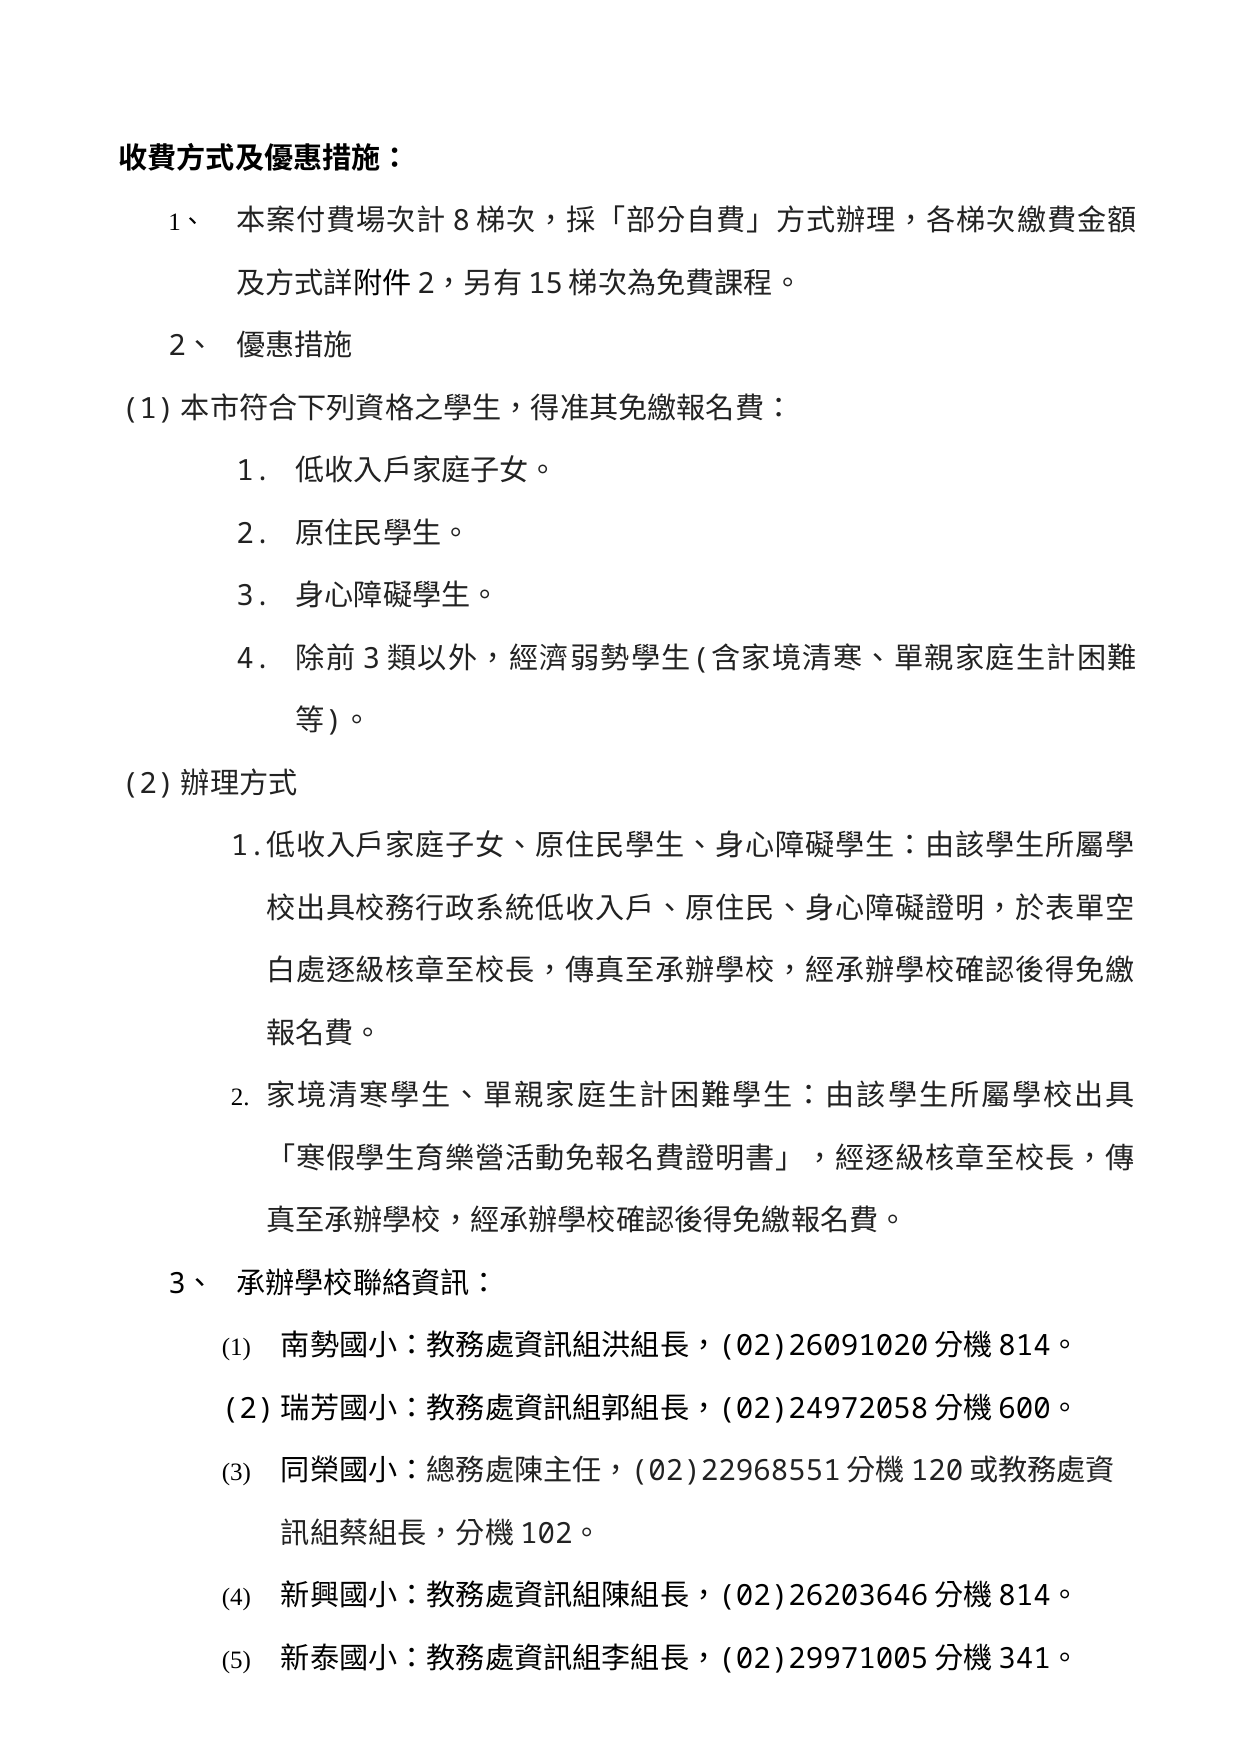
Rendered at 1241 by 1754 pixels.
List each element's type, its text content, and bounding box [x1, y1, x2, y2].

list 身心障礙學生。 [236, 551, 1137, 614]
text 收費方式及優惠措施： [118, 114, 1137, 176]
list 新泰國小：教務處資訊組李組長，(02)29971005分機341。 [222, 1614, 1137, 1676]
list 低收入戶家庭子女、原住民學生、身心障礙學生：由該學生所屬學校出具校務行政系統低收入戶、原住民、身心障礙證明，於表單空白處逐級核章至校長，傳真至承辦學校，經承辦學校確認後得免繳報名費。 [231, 801, 1137, 1051]
list 同榮國小：總務處陳主任，(02)22968551分機120或教務處資訊組蔡組長，分機102。 [222, 1426, 1137, 1551]
list 原住民學生。 [236, 489, 1137, 551]
list 本市符合下列資格之學生，得准其免繳報名費： [118, 364, 1137, 426]
list 瑞芳國小：教務處資訊組郭組長，(02)24972058分機600。 [222, 1364, 1137, 1426]
list 辦理方式 [118, 739, 1137, 801]
list 低收入戶家庭子女。 [236, 426, 1137, 489]
list 南勢國小：教務處資訊組洪組長，(02)26091020分機814。 [222, 1301, 1137, 1364]
list 除前3類以外，經濟弱勢學生(含家境清寒、單親家庭生計困難等)。 [236, 614, 1137, 739]
list 優惠措施 [168, 301, 1137, 364]
list 新興國小：教務處資訊組陳組長，(02)26203646分機814。 [222, 1551, 1137, 1614]
list 本案付費場次計8梯次，採「部分自費」方式辦理，各梯次繳費金額及方式詳附件2，另有15梯次為免費課程。 [168, 176, 1137, 301]
list 家境清寒學生、單親家庭生計困難學生：由該學生所屬學校出具「寒假學生育樂營活動免報名費證明書」，經逐級核章至校長，傳真至承辦學校，經承辦學校確認後得免繳報名費。 [231, 1051, 1137, 1239]
list 承辦學校聯絡資訊： [168, 1239, 1137, 1301]
